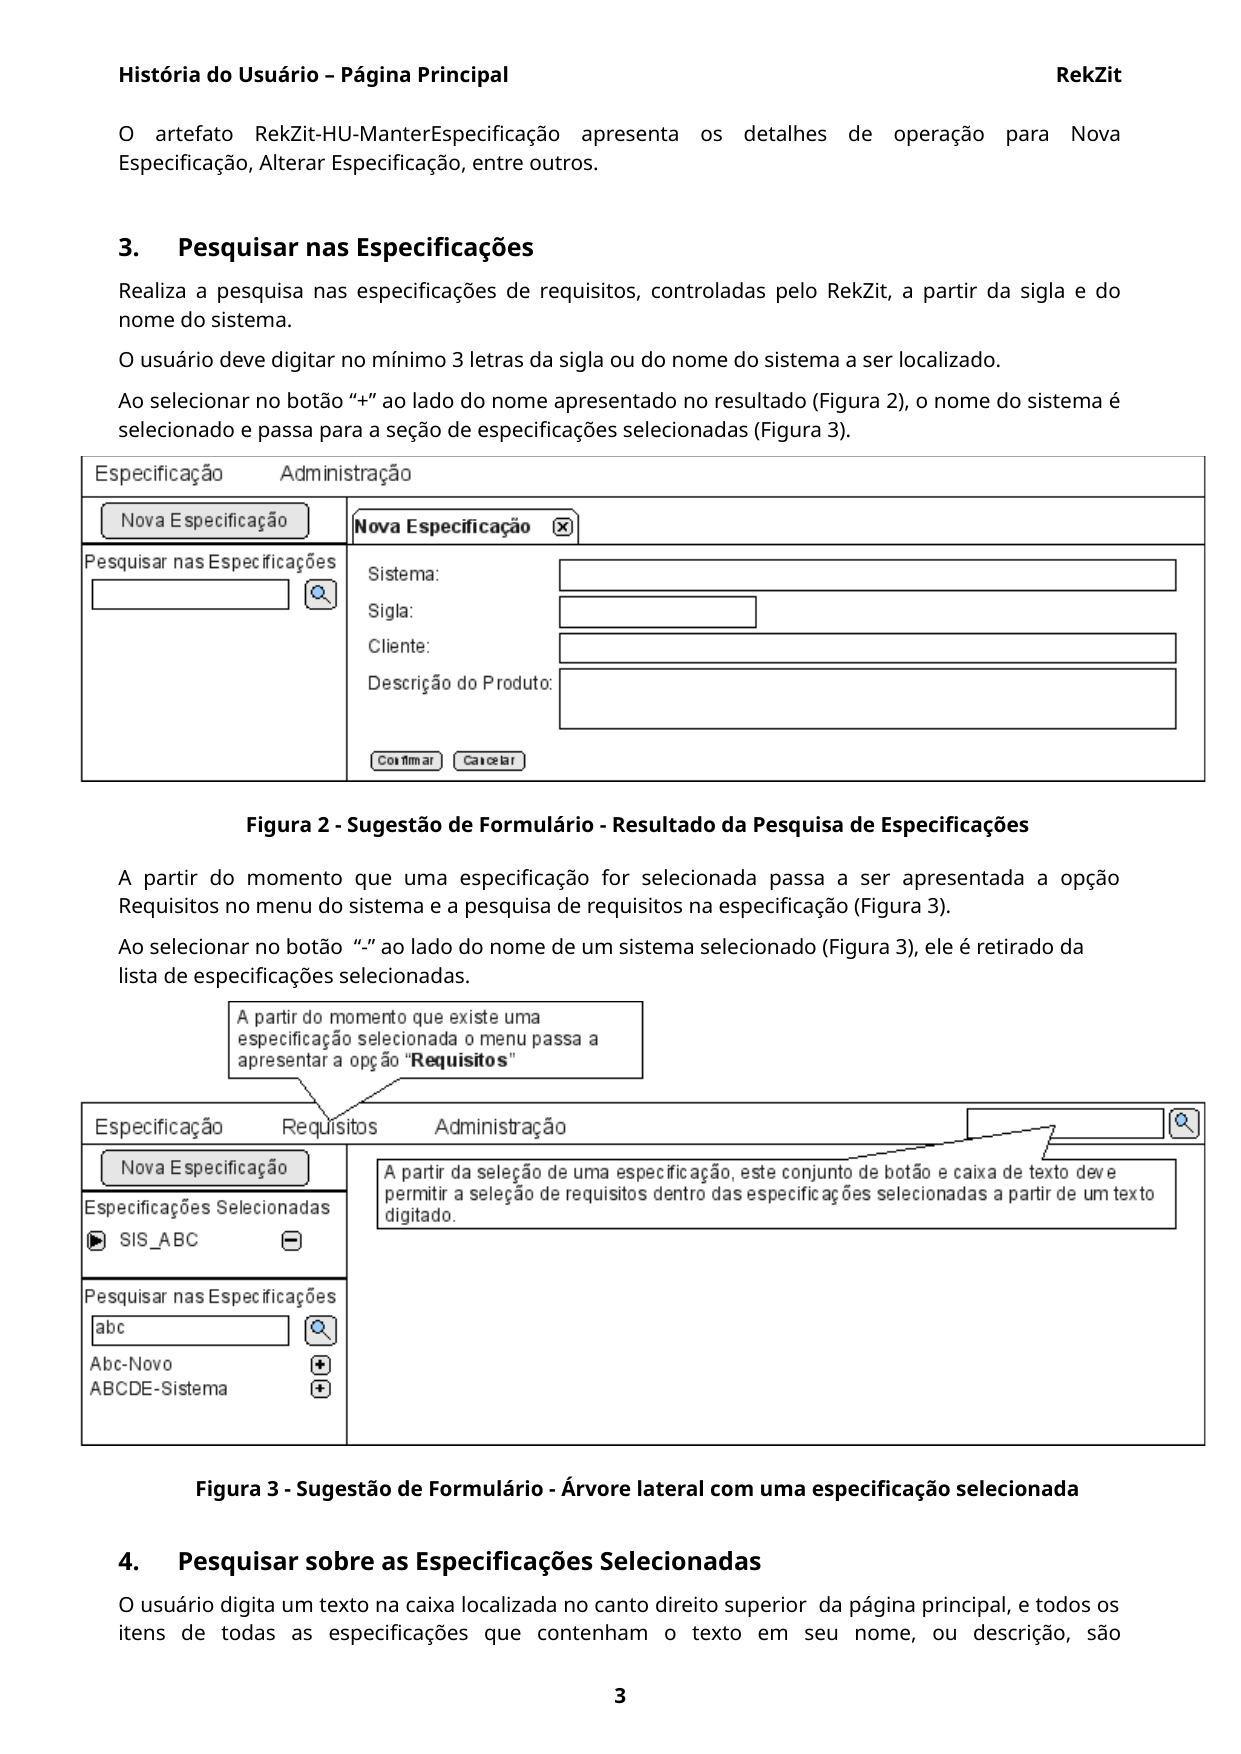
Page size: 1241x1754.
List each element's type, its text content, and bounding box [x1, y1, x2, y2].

text O artefato RekZit-HU-ManterEspecificação apresenta os detalhes de operação para Nova Especificação, Alterar Especificação, entre outros. [118, 119, 1122, 176]
list Pesquisar sobre as Especificações Selecionadas [118, 1543, 1122, 1577]
picture [69, 456, 1206, 782]
text O usuário digita um texto na caixa localizada no canto direito superior da página principal, e todos os itens de todas as especificações que contenham o texto em seu nome, ou descrição, são [118, 1590, 1122, 1647]
picture [69, 1001, 1206, 1446]
table_header Figura 3 - Sugestão de Formulário - Árvore lateral com uma especificação selecionada [61, 1002, 1214, 1502]
text A partir do momento que uma especificação for selecionada passa a ser apresentada a opção Requisitos no menu do sistema e a pesquisa de requisitos na especificação (Figura 3). [118, 863, 1122, 920]
text O usuário deve digitar no mínimo 3 letras da sigla ou do nome do sistema a ser localizado. [118, 346, 1122, 374]
text Realiza a pesquisa nas especificações de requisitos, controladas pelo RekZit, a partir da sigla e do nome do sistema. [118, 276, 1122, 333]
text Ao selecionar no botão “-” ao lado do nome de um sistema selecionado (Figura 3), ele é retirado da lista de especificações selecionadas. [118, 932, 1122, 989]
table_header Figura 2 - Sugestão de Formulário - Resultado da Pesquisa de Especificações [61, 456, 1214, 839]
list Pesquisar nas Especificações [118, 230, 1122, 264]
text Ao selecionar no botão “+” ao lado do nome apresentado no resultado (Figura 2), o nome do sistema é selecionado e passa para a seção de especificações selecionadas (Figura 3). [118, 387, 1122, 443]
